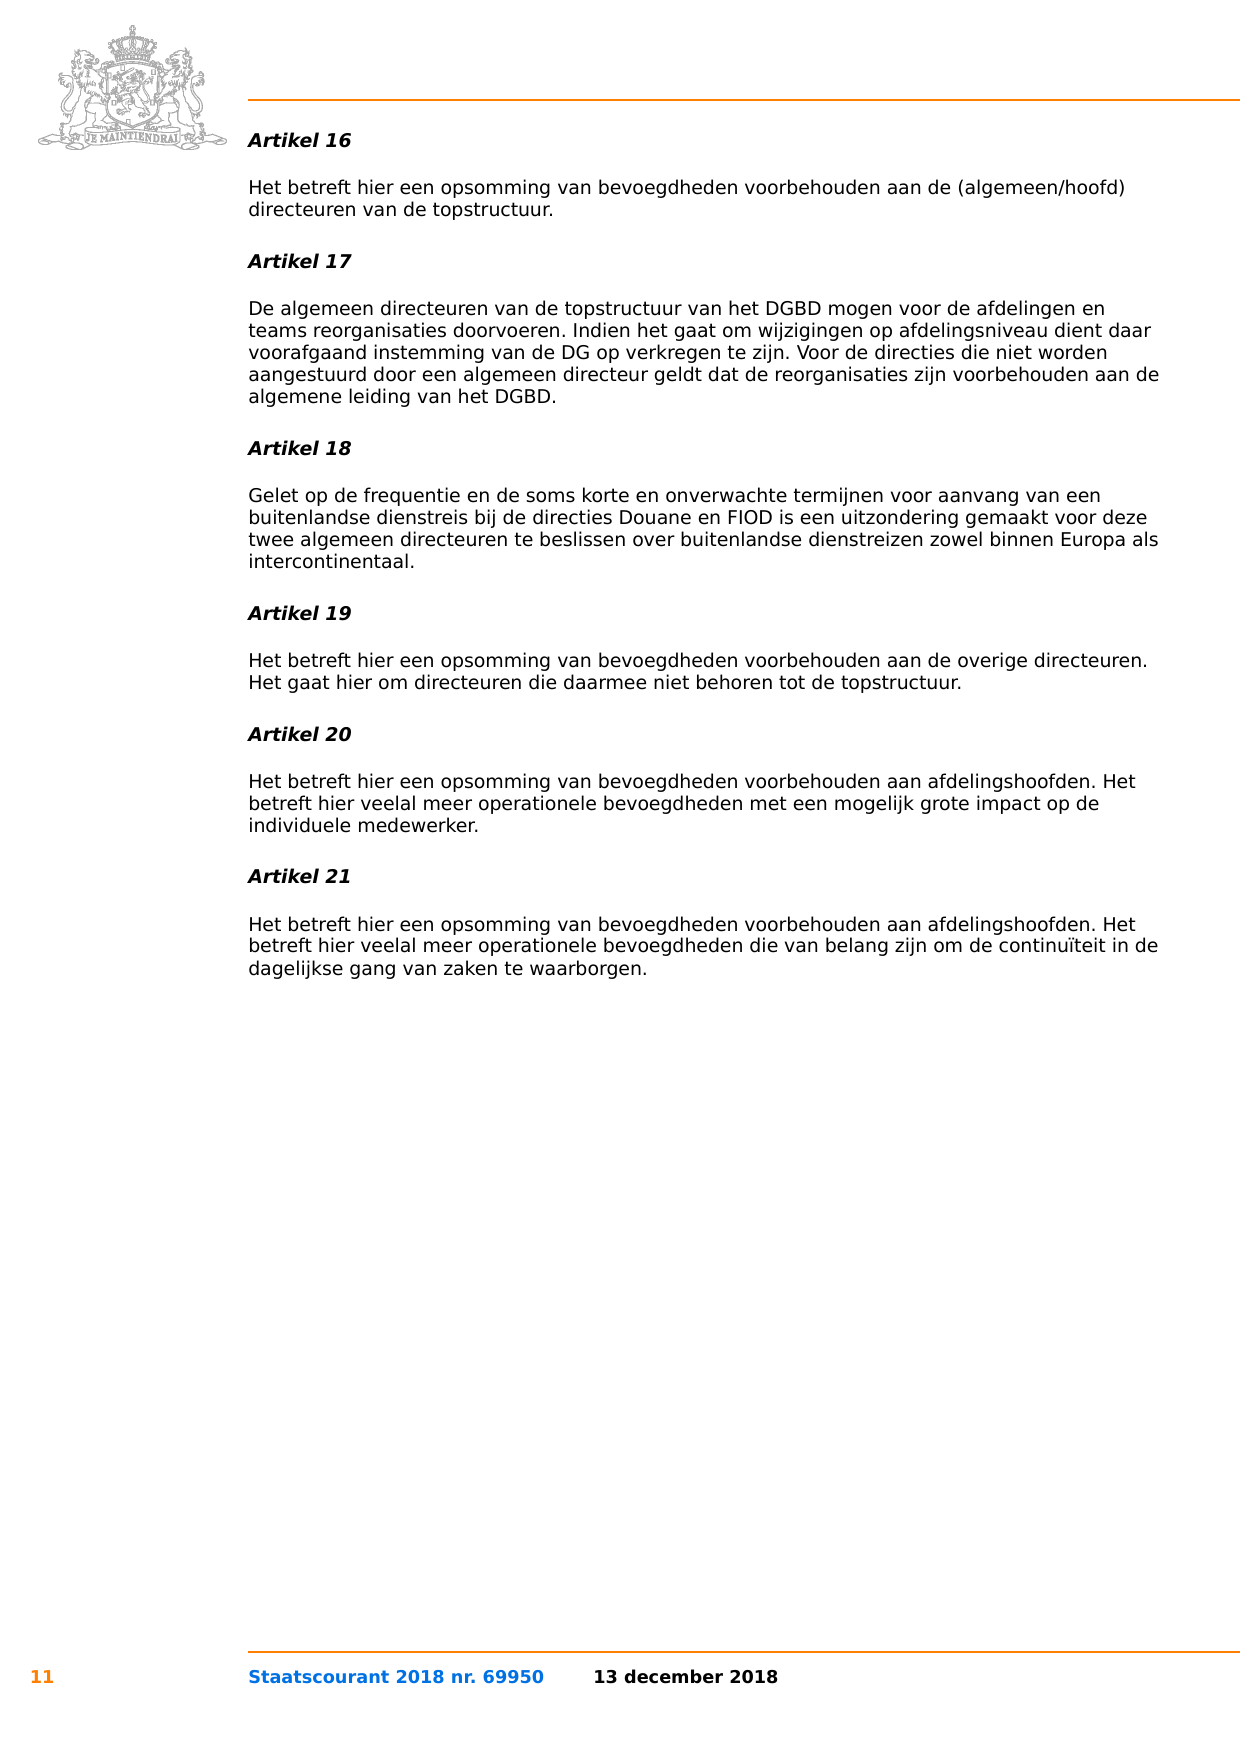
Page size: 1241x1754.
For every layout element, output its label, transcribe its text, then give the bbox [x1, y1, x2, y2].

subtitle Artikel 16 [248, 130, 1163, 152]
text Het betreft hier een opsomming van bevoegdheden voorbehouden aan afdelingshoofden. Het betreft hier veelal meer operationele bevoegdheden die van belang zijn om de continuïteit in de dagelijkse gang van zaken te waarborgen. [248, 913, 1163, 979]
subtitle Artikel 17 [248, 251, 1163, 273]
text Gelet op de frequentie en de soms korte en onverwachte termijnen voor aanvang van een buitenlandse dienstreis bij de directies Douane en FIOD is een uitzondering gemaakt voor deze twee algemeen directeuren te beslissen over buitenlandse dienstreizen zowel binnen Europa als intercontinentaal. [248, 485, 1163, 573]
subtitle Artikel 18 [248, 438, 1163, 460]
picture [38, 25, 227, 150]
subtitle Artikel 20 [248, 723, 1163, 746]
text Het betreft hier een opsomming van bevoegdheden voorbehouden aan de overige directeuren. Het gaat hier om directeuren die daarmee niet behoren tot de topstructuur. [248, 649, 1163, 693]
subtitle Artikel 21 [248, 866, 1163, 888]
text Het betreft hier een opsomming van bevoegdheden voorbehouden aan de (algemeen/hoofd) directeuren van de topstructuur. [248, 177, 1163, 221]
subtitle Artikel 19 [248, 603, 1163, 624]
text De algemeen directeuren van de topstructuur van het DGBD mogen voor de afdelingen en teams reorganisaties doorvoeren. Indien het gaat om wijzigingen op afdelingsniveau dient daar voorafgaand instemming van de DG op verkregen te zijn. Voor de directies die niet worden aangestuurd door een algemeen directeur geldt dat de reorganisaties zijn voorbehouden aan de algemene leiding van het DGBD. [248, 298, 1163, 408]
text Het betreft hier een opsomming van bevoegdheden voorbehouden aan afdelingshoofden. Het betreft hier veelal meer operationele bevoegdheden met een mogelijk grote impact op de individuele medewerker. [248, 771, 1163, 836]
